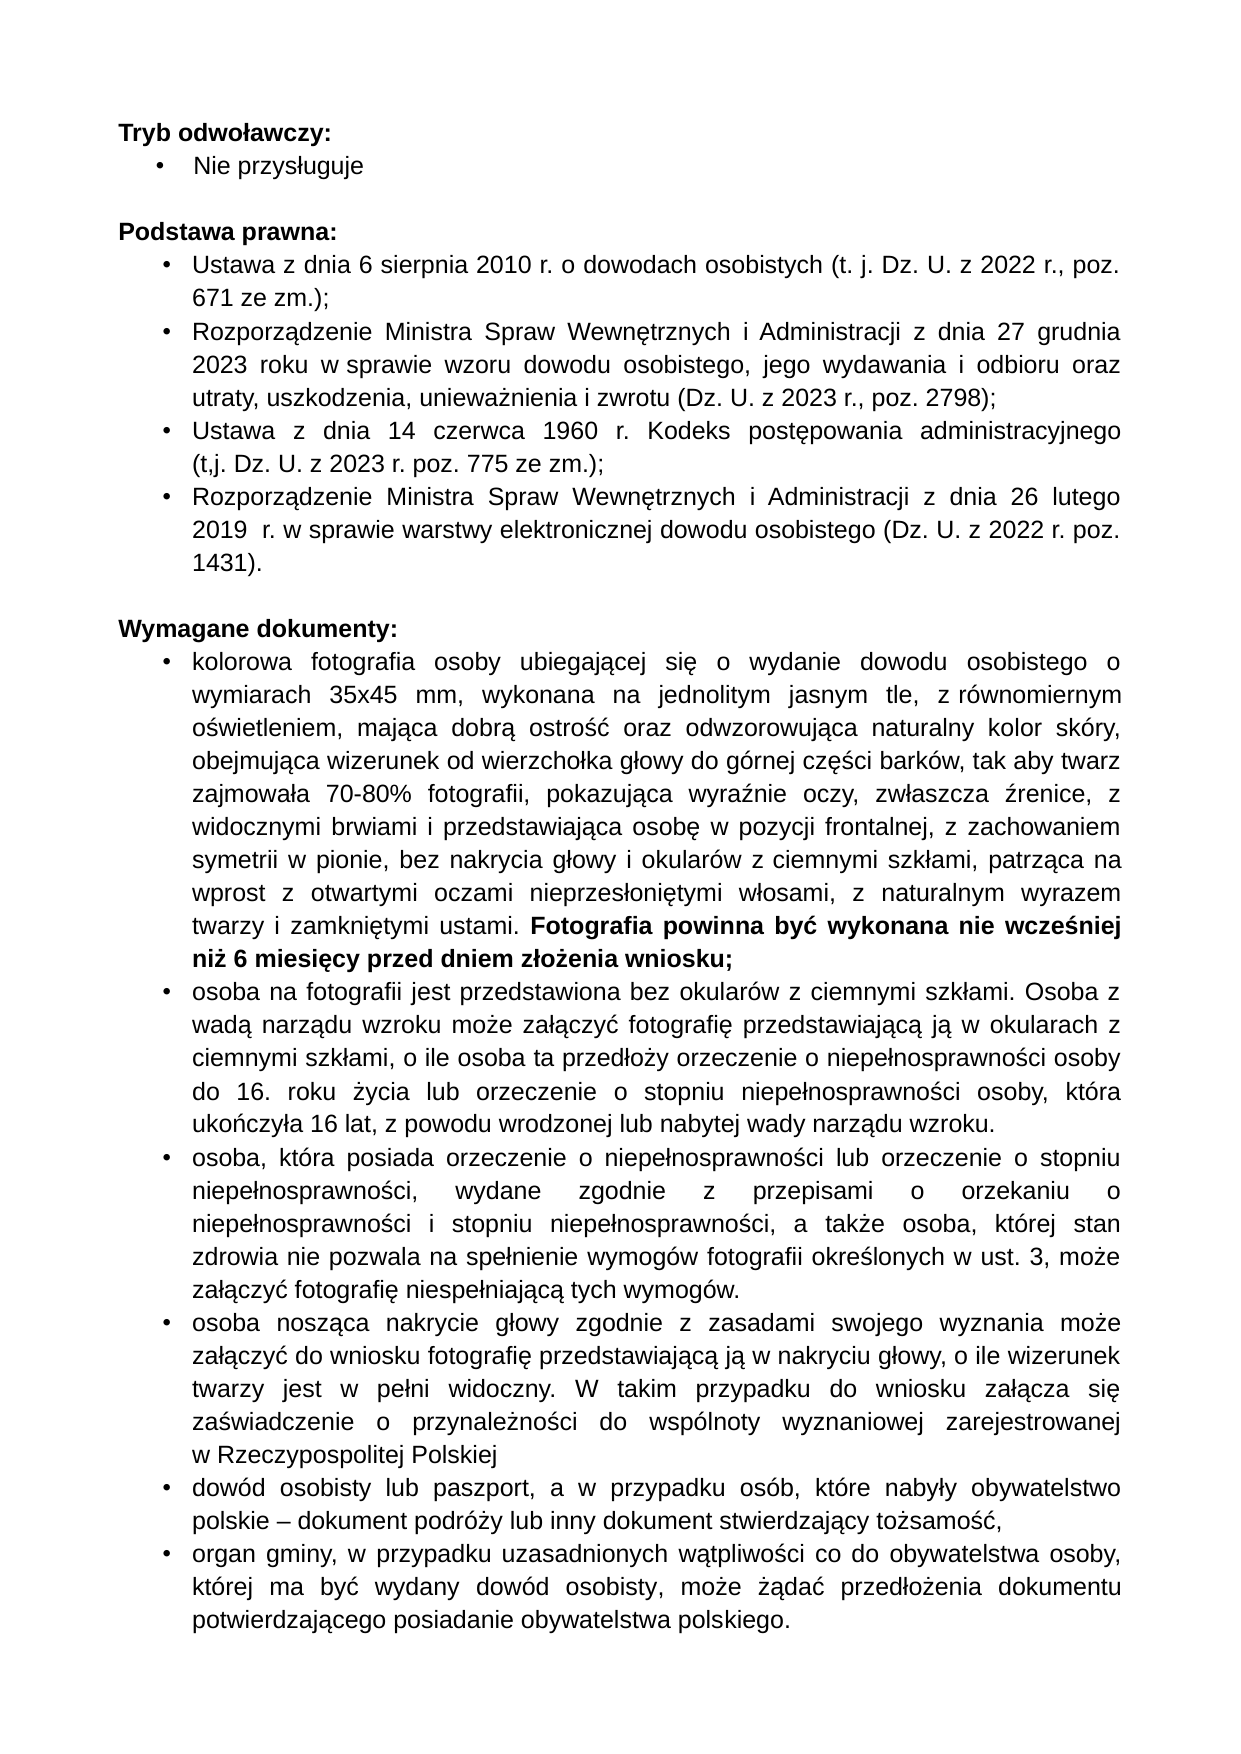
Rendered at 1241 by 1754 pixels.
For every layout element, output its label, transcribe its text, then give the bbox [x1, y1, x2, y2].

list Nie przysługuje [156, 151, 1122, 180]
list osoba na fotografii jest przedstawiona bez okularów z ciemnymi szkłami. Osoba z wadą narządu wzroku może załączyć fotografię przedstawiającą ją w okularach z ciemnymi szkłami, o ile osoba ta przedłoży orzeczenie o niepełnosprawności osoby do 16. roku życia lub orzeczenie o stopniu niepełnosprawności osoby, która ukończyła 16 lat, z powodu wrodzonej lub nabytej wady narządu wzroku. [162, 977, 1122, 1138]
list organ gminy, w przypadku uzasadnionych wątpliwości co do obywatelstwa osoby, której ma być wydany dowód osobisty, może żądać przedłożenia dokumentu potwierdzającego posiadanie obywatelstwa polskiego. [162, 1539, 1122, 1634]
list Rozporządzenie Ministra Spraw Wewnętrznych i Administracji z dnia 27 grudnia 2023 roku w sprawie wzoru dowodu osobistego, jego wydawania i odbioru oraz utraty, uszkodzenia, unieważnienia i zwrotu (Dz. U. z 2023 r., poz. 2798); [162, 316, 1122, 411]
text Podstawa prawna: [118, 217, 1122, 246]
list osoba, która posiada orzeczenie o niepełnosprawności lub orzeczenie o stopniu niepełnosprawności, wydane zgodnie z przepisami o orzekaniu o niepełnosprawności i stopniu niepełnosprawności, a także osoba, której stan zdrowia nie pozwala na spełnienie wymogów fotografii określonych w ust. 3, może załączyć fotografię niespełniającą tych wymogów. [162, 1142, 1122, 1303]
list dowód osobisty lub paszport, a w przypadku osób, które nabyły obywatelstwo polskie – dokument podróży lub inny dokument stwierdzający tożsamość, [162, 1473, 1122, 1535]
list Ustawa z dnia 6 sierpnia 2010 r. o dowodach osobistych (t. j. Dz. U. z 2022 r., poz. 671 ze zm.); [162, 250, 1122, 312]
list kolorowa fotografia osoby ubiegającej się o wydanie dowodu osobistego o wymiarach 35x45 mm, wykonana na jednolitym jasnym tle, z równomiernym oświetleniem, mająca dobrą ostrość oraz odwzorowująca naturalny kolor skóry, obejmująca wizerunek od wierzchołka głowy do górnej części barków, tak aby twarz zajmowała 70-80% fotografii, pokazująca wyraźnie oczy, zwłaszcza źrenice, z widocznymi brwiami i przedstawiająca osobę w pozycji frontalnej, z zachowaniem symetrii w pionie, bez nakrycia głowy i okularów z ciemnymi szkłami, patrząca na wprost z otwartymi oczami nieprzesłoniętymi włosami, z naturalnym wyrazem twarzy i zamkniętymi ustami. Fotografia powinna być wykonana nie wcześniej niż 6 miesięcy przed dniem złożenia wniosku; [162, 647, 1122, 973]
list Rozporządzenie Ministra Spraw Wewnętrznych i Administracji z dnia 26 lutego 2019 r. w sprawie warstwy elektronicznej dowodu osobistego (Dz. U. z 2022 r. poz. 1431). [162, 482, 1122, 577]
text Tryb odwoławczy: [118, 118, 1122, 147]
list osoba nosząca nakrycie głowy zgodnie z zasadami swojego wyznania może załączyć do wniosku fotografię przedstawiającą ją w nakryciu głowy, o ile wizerunek twarzy jest w pełni widoczny. W takim przypadku do wniosku załącza się zaświadczenie o przynależności do wspólnoty wyznaniowej zarejestrowanej w Rzeczypospolitej Polskiej [162, 1308, 1122, 1469]
text Wymagane dokumenty: [118, 614, 1122, 643]
list Ustawa z dnia 14 czerwca 1960 r. Kodeks postępowania administracyjnego (t,j. Dz. U. z 2023 r. poz. 775 ze zm.); [162, 416, 1122, 477]
